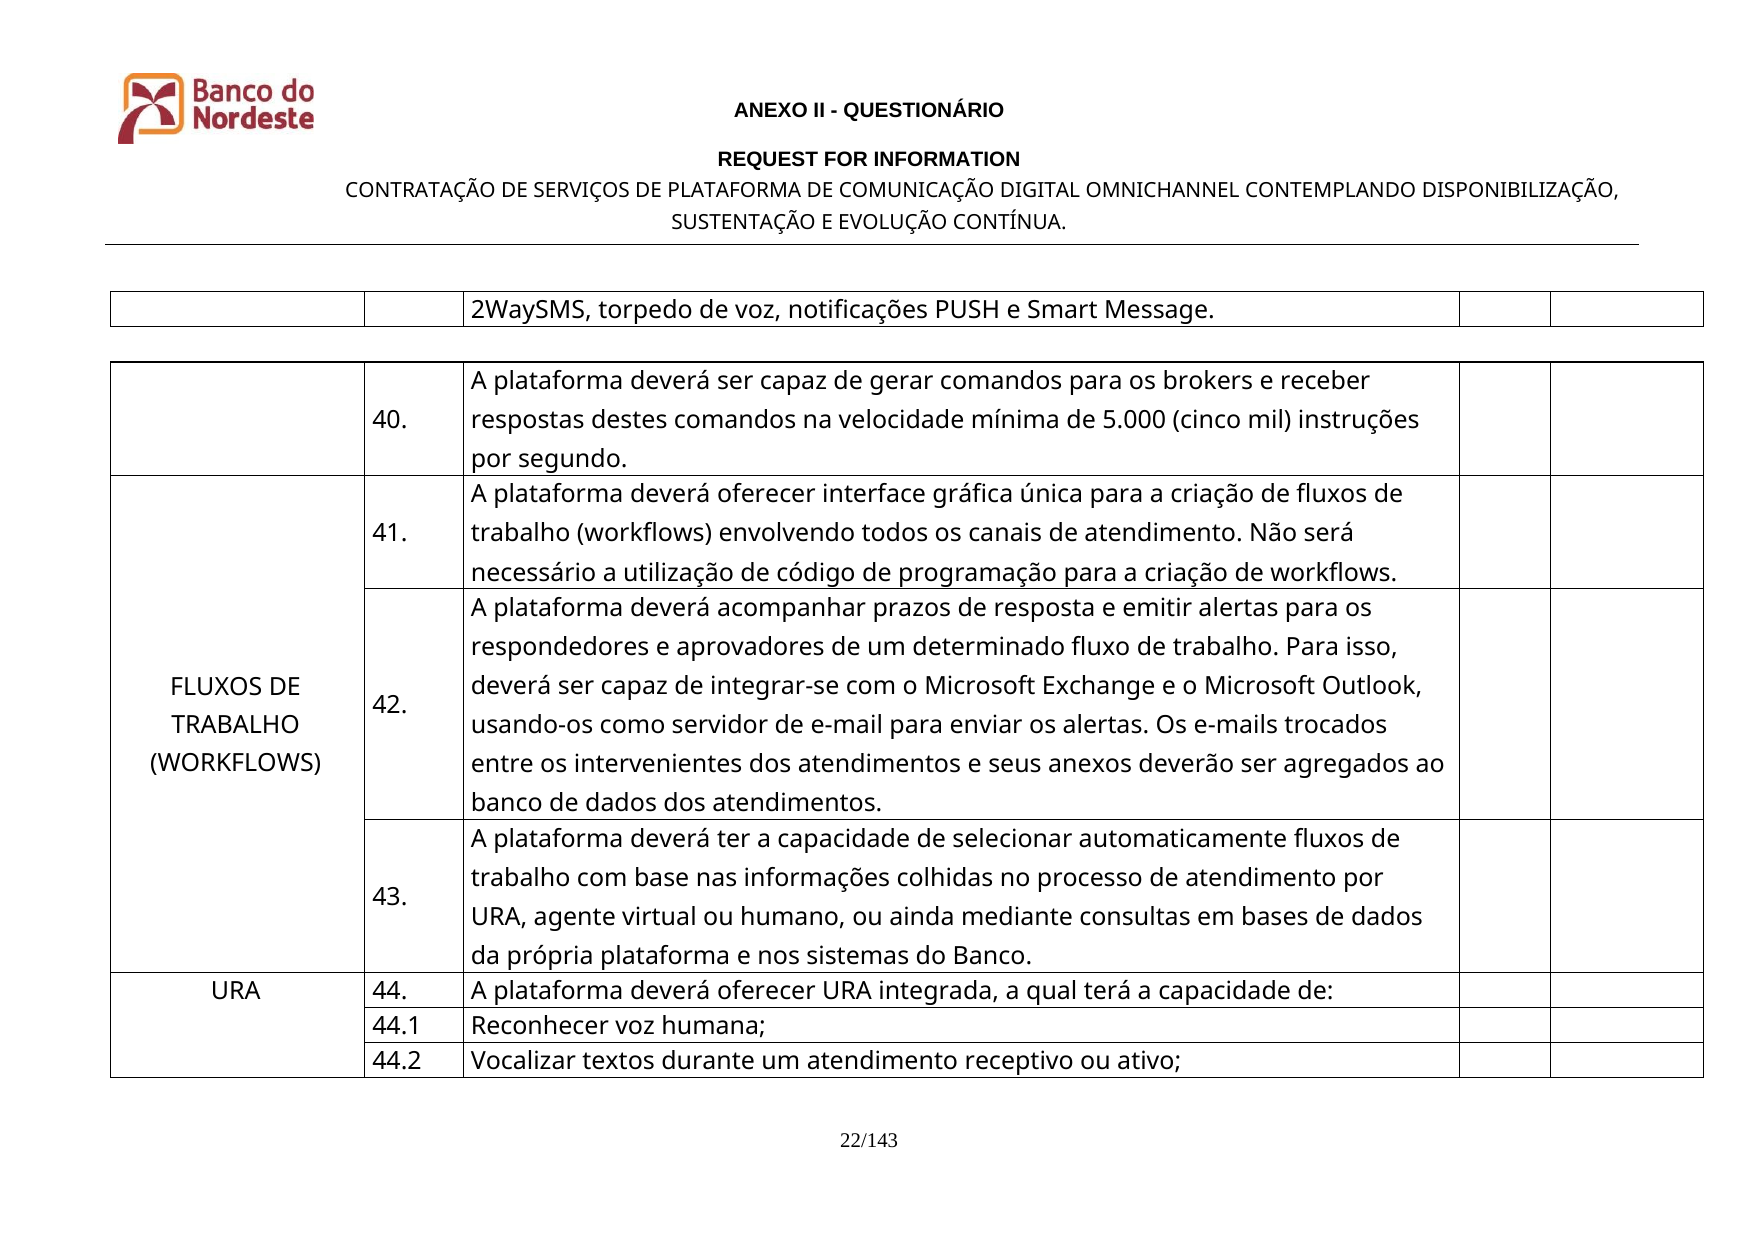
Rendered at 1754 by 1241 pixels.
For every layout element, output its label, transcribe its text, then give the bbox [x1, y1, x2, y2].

table_cell [1460, 476, 1550, 588]
table_cell [1460, 973, 1550, 1007]
table_header [111, 363, 364, 475]
table_header 40. [365, 363, 463, 475]
table_cell [1551, 820, 1703, 972]
table_cell 42. [365, 589, 463, 819]
table_cell 44.2 [365, 1043, 463, 1077]
table_cell [1460, 292, 1550, 326]
table_cell Reconhecer voz humana; [464, 1008, 1459, 1042]
table_header A plataforma deverá ser capaz de gerar comandos para os brokers e receber respostas destes comandos na velocidade mínima de 5.000 (cinco mil) instruções por segundo. [464, 363, 1459, 475]
picture [118, 73, 314, 144]
table_cell FLUXOS DE TRABALHO (WORKFLOWS) [111, 476, 364, 972]
table_cell A plataforma deverá ter a capacidade de selecionar automaticamente fluxos de trabalho com base nas informações colhidas no processo de atendimento por URA, agente virtual ou humano, ou ainda mediante consultas em bases de dados da própria plataforma e nos sistemas do Banco. [464, 820, 1459, 972]
table_header [1460, 363, 1550, 475]
table_cell A plataforma deverá oferecer interface gráfica única para a criação de fluxos de trabalho (workflows) envolvendo todos os canais de atendimento. Não será necessário a utilização de código de programação para a criação de workflows. [464, 476, 1459, 588]
table_cell [1551, 476, 1703, 588]
table_cell A plataforma deverá acompanhar prazos de resposta e emitir alertas para os respondedores e aprovadores de um determinado fluxo de trabalho. Para isso, deverá ser capaz de integrar-se com o Microsoft Exchange e o Microsoft Outlook, usando-os como servidor de e-mail para enviar os alertas. Os e-mails trocados entre os intervenientes dos atendimentos e seus anexos deverão ser agregados ao banco de dados dos atendimentos. [464, 589, 1459, 819]
table_cell [1551, 1008, 1703, 1042]
table_cell 44. [365, 973, 463, 1007]
table_cell [1551, 1043, 1703, 1077]
table_cell 44.1 [365, 1008, 463, 1042]
table_cell [111, 292, 364, 326]
table_cell [1551, 589, 1703, 819]
table_cell [1551, 292, 1703, 326]
table_cell Vocalizar textos durante um atendimento receptivo ou ativo; [464, 1043, 1459, 1077]
table_cell [1460, 1008, 1550, 1042]
table_cell A plataforma deverá oferecer URA integrada, a qual terá a capacidade de: [464, 973, 1459, 1007]
table_cell [365, 292, 463, 326]
table_cell [1460, 589, 1550, 819]
table_cell [1460, 1043, 1550, 1077]
table_cell 41. [365, 476, 463, 588]
table_header [1551, 363, 1703, 475]
table_cell 43. [365, 820, 463, 972]
table_cell 2WaySMS, torpedo de voz, notificações PUSH e Smart Message. [464, 292, 1459, 326]
table_cell URA [111, 973, 364, 1077]
table_cell [1460, 820, 1550, 972]
table_cell [1551, 973, 1703, 1007]
